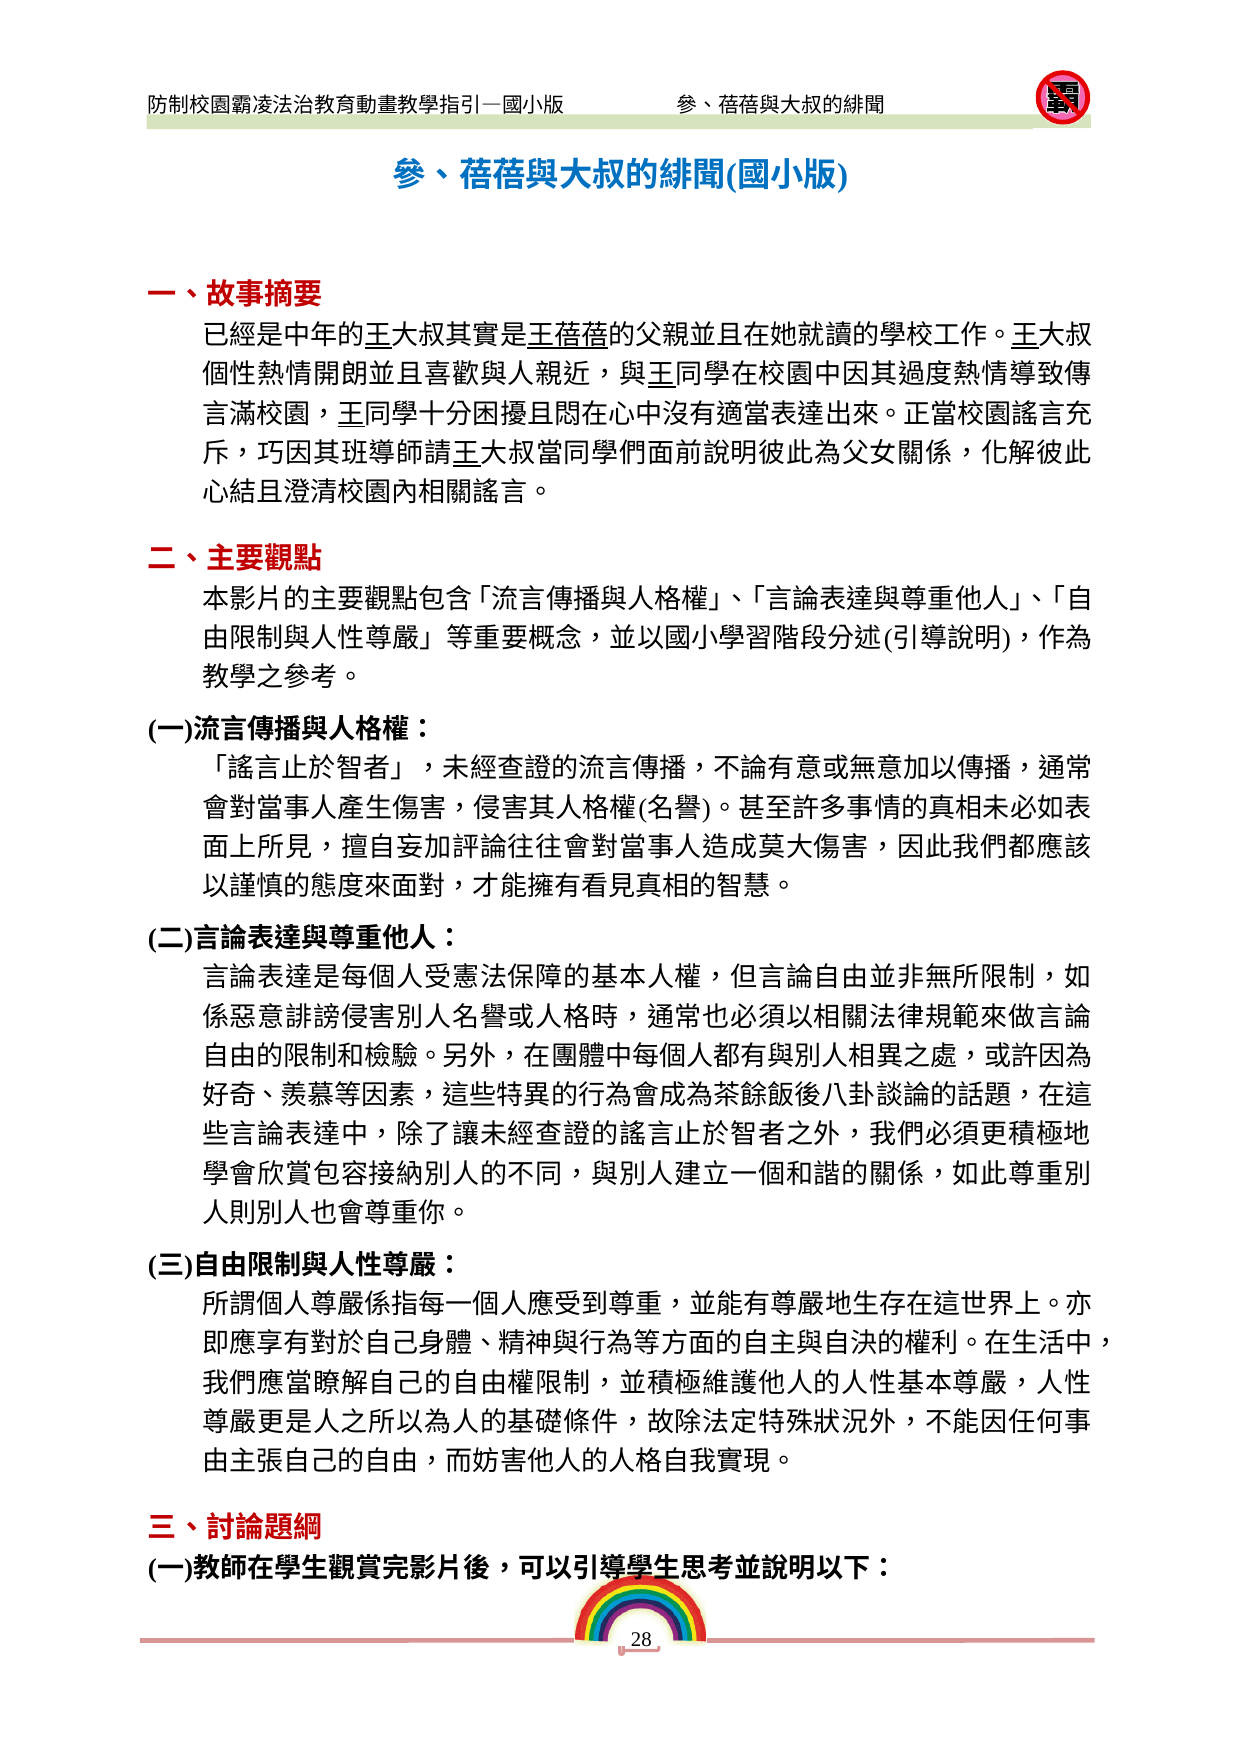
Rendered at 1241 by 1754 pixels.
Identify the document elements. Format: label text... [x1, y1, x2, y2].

text 本影片的主要觀點包含「流言傳播與人格權」、「言論表達與尊重他人」、「自由限制與人性尊嚴」等重要概念，並以國小學習階段分述(引導說明)，作為教學之參考。 [202, 577, 1092, 695]
text 二、主要觀點 [148, 534, 1092, 577]
text 「謠言止於智者」，未經查證的流言傳播，不論有意或無意加以傳播，通常會對當事人產生傷害，侵害其人格權(名譽)。甚至許多事情的真相未必如表面上所見，擅自妄加評論往往會對當事人造成莫大傷害，因此我們都應該以謹慎的態度來面對，才能擁有看見真相的智慧。 [202, 746, 1092, 903]
text (二)言論表達與尊重他人： [148, 916, 1092, 955]
text (一)流言傳播與人格權： [148, 707, 1092, 746]
text 三、討論題綱 [148, 1503, 1092, 1546]
text 已經是中年的王大叔其實是王蓓蓓的父親並且在她就讀的學校工作。王大叔個性熱情開朗並且喜歡與人親近，與王同學在校園中因其過度熱情導致傳言滿校園，王同學十分困擾且悶在心中沒有適當表達出來。正當校園謠言充斥，巧因其班導師請王大叔當同學們面前說明彼此為父女關係，化解彼此心結且澄清校園內相關謠言。 [202, 313, 1092, 509]
text 參、蓓蓓與大叔的緋聞(國小版) [148, 148, 1092, 196]
text 言論表達是每個人受憲法保障的基本人權，但言論自由並非無所限制，如係惡意誹謗侵害別人名譽或人格時，通常也必須以相關法律規範來做言論自由的限制和檢驗。另外，在團體中每個人都有與別人相異之處，或許因為好奇、羨慕等因素，這些特異的行為會成為茶餘飯後八卦談論的話題，在這些言論表達中，除了讓未經查證的謠言止於智者之外，我們必須更積極地學會欣賞包容接納別人的不同，與別人建立一個和諧的關係，如此尊重別人則別人也會尊重你。 [202, 955, 1092, 1230]
text (一)教師在學生觀賞完影片後，可以引導學生思考並說明以下： [148, 1546, 1092, 1585]
picture [1033, 67, 1092, 71]
picture [574, 1572, 707, 1646]
text 一、故事摘要 [148, 271, 1092, 313]
text (三)自由限制與人性尊嚴： [148, 1243, 1092, 1282]
text 所謂個人尊嚴係指每一個人應受到尊重，並能有尊嚴地生存在這世界上。亦即應享有對於自己身體、精神與行為等方面的自主與自決的權利。在生活中，我們應當瞭解自己的自由權限制，並積極維護他人的人性基本尊嚴，人性尊嚴更是人之所以為人的基礎條件，故除法定特殊狀況外，不能因任何事由主張自己的自由，而妨害他人的人格自我實現。 [202, 1282, 1092, 1478]
